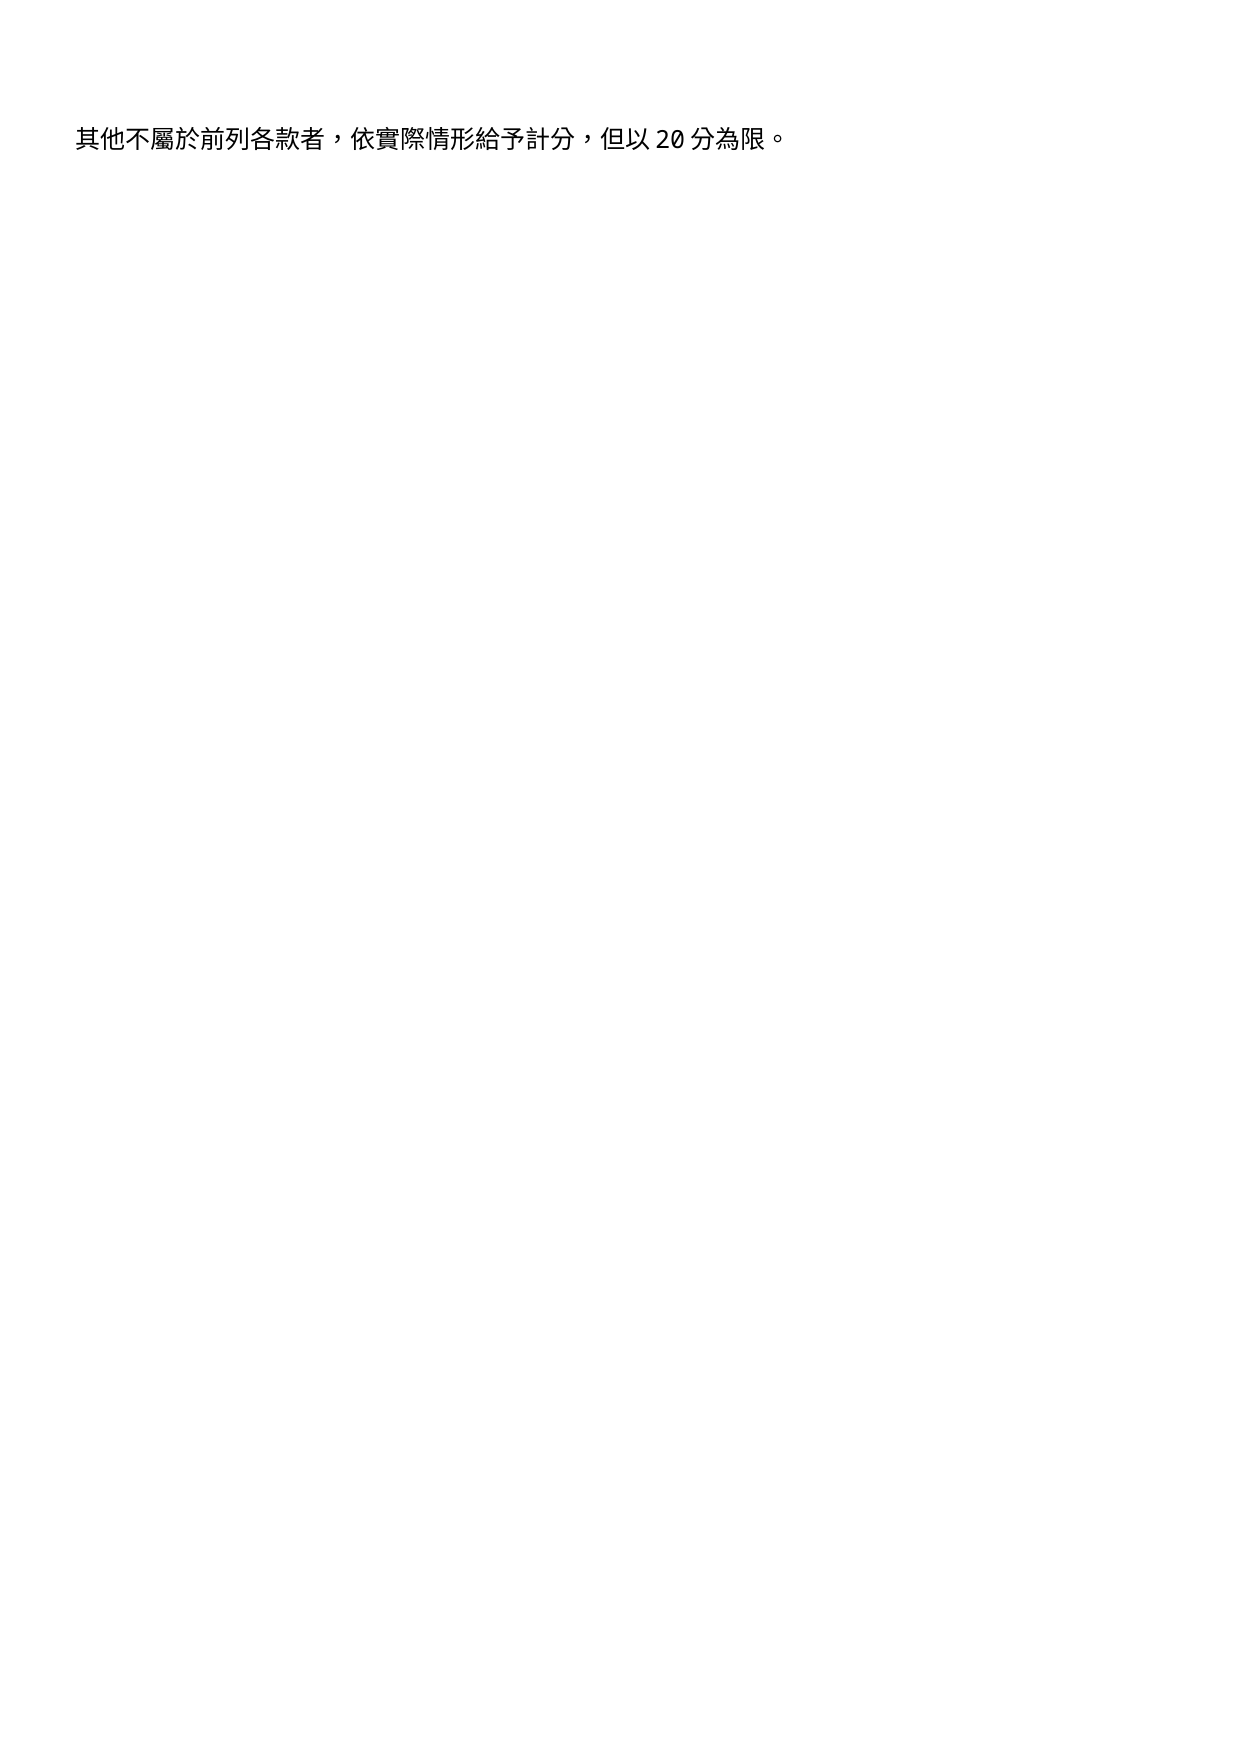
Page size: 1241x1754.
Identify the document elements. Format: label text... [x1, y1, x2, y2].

text 其他不屬於前列各款者，依實際情形給予計分，但以20分為限。 [75, 96, 1165, 158]
